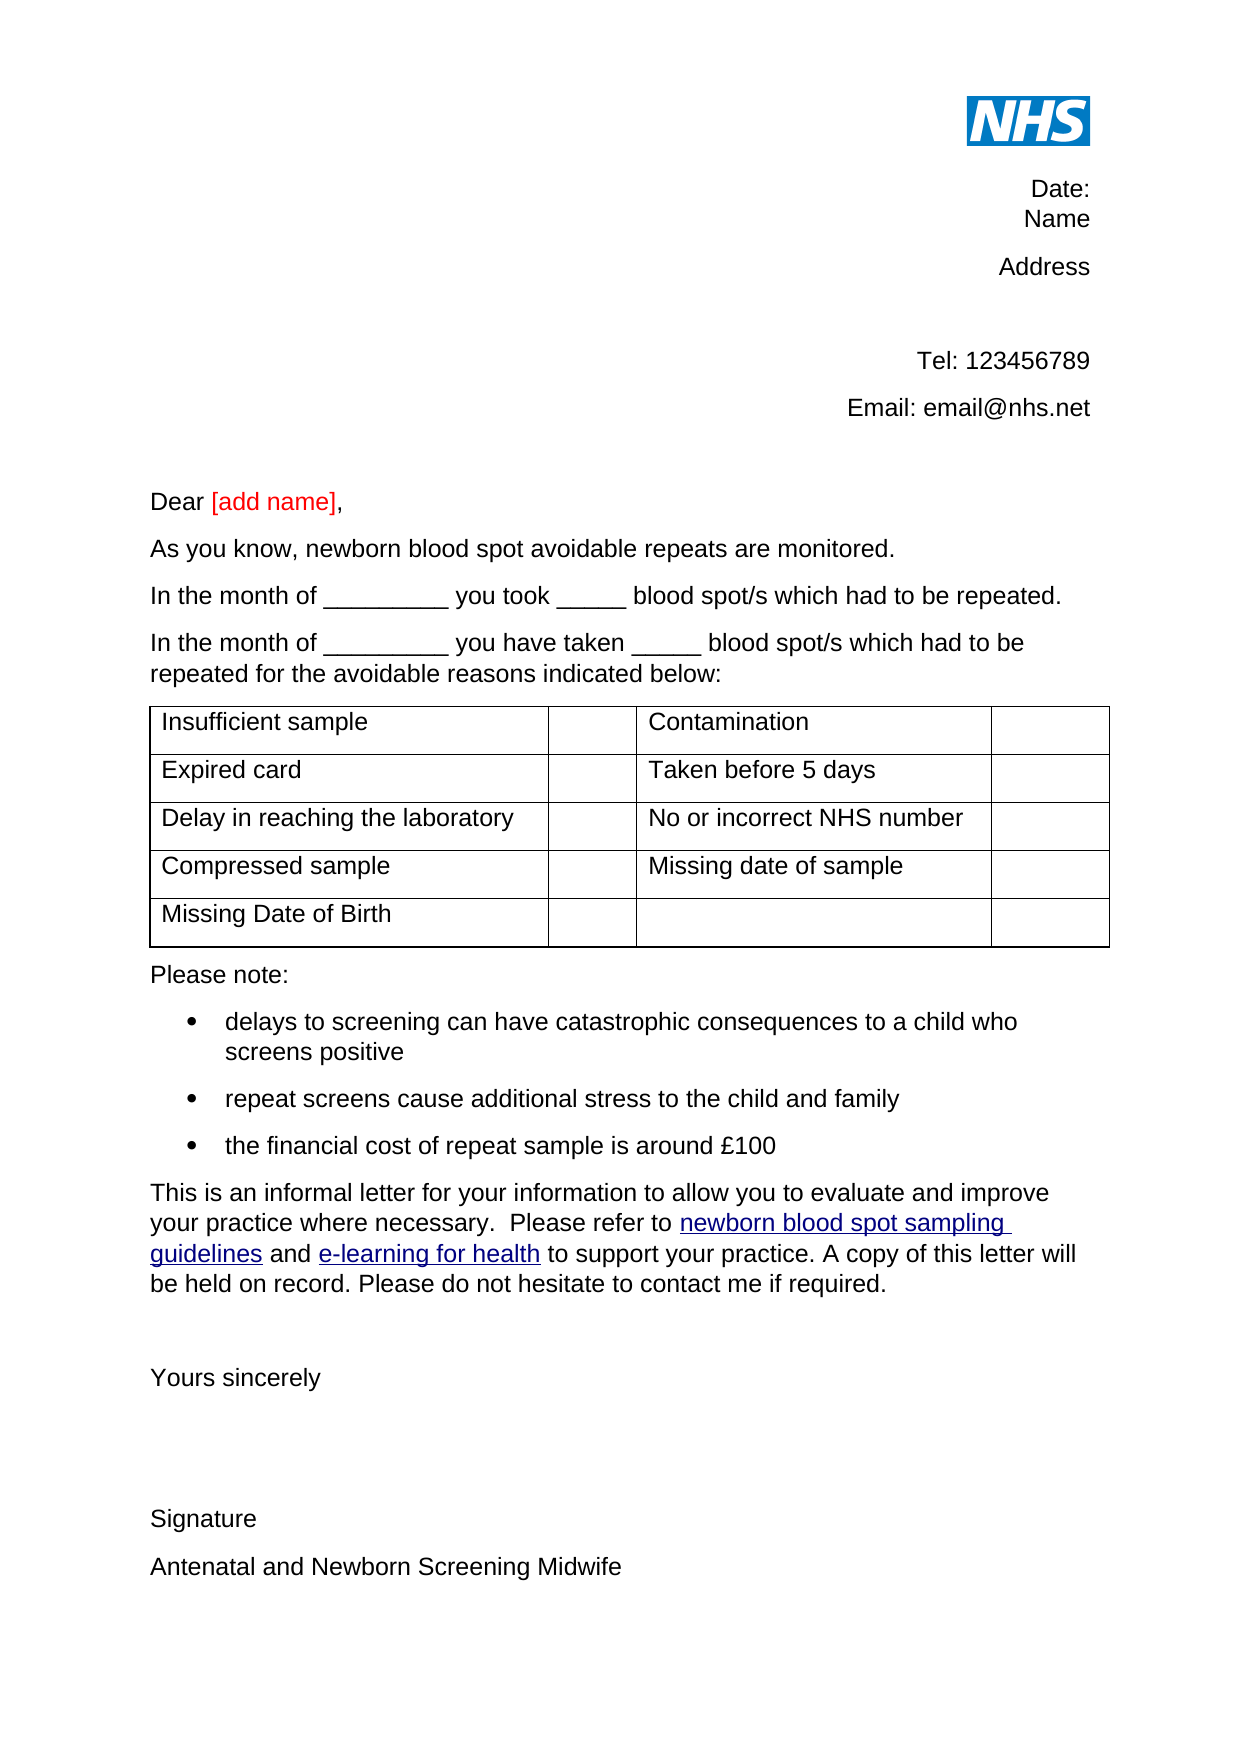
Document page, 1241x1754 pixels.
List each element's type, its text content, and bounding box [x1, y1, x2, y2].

table_header Contamination [637, 707, 991, 754]
table_cell [549, 899, 636, 946]
text Tel: 123456789 [150, 346, 1090, 374]
table_header [992, 707, 1109, 754]
text In the month of _________ you took _____ blood spot/s which had to be repeated. [150, 581, 1090, 610]
table_header Insufficient sample [151, 707, 548, 754]
table_cell Compressed sample [151, 851, 548, 898]
list the financial cost of repeat sample is around £100 [187, 1131, 1090, 1160]
table_cell No or incorrect NHS number [637, 803, 991, 850]
text In the month of _________ you have taken _____ blood spot/s which had to be repeated for the avoidable reasons indicated below: [150, 628, 1090, 687]
table_cell [549, 755, 636, 802]
list repeat screens cause additional stress to the child and family [187, 1084, 1090, 1113]
list delays to screening can have catastrophic consequences to a child who screens positive [187, 1007, 1090, 1066]
table_cell Expired card [151, 755, 548, 802]
table_cell Missing Date of Birth [151, 899, 548, 946]
table_cell [549, 803, 636, 850]
table_cell [992, 851, 1109, 898]
text Dear [add name], [150, 487, 1090, 516]
text Yours sincerely [150, 1363, 1090, 1392]
table_cell [549, 851, 636, 898]
table_cell Delay in reaching the laboratory [151, 803, 548, 850]
table_cell [637, 899, 991, 946]
text Please note: [150, 960, 1090, 989]
text Date: Name [150, 174, 1090, 233]
text Email: email@nhs.net [150, 393, 1090, 422]
table_cell [992, 803, 1109, 850]
table_cell Taken before 5 days [637, 755, 991, 802]
text Antenatal and Newborn Screening Midwife [150, 1551, 1090, 1580]
table_cell Missing date of sample [637, 851, 991, 898]
table_cell [992, 755, 1109, 802]
table_header [549, 707, 636, 754]
text This is an informal letter for your information to allow you to evaluate and improve your practice where necessary. Please refer to newborn blood spot sampling guidelines and e-learning for health to support your practice. A copy of this letter will be held on record. Please do not hesitate to contact me if required. [150, 1178, 1090, 1298]
text Signature [150, 1504, 1090, 1533]
table_cell [992, 899, 1109, 946]
text Address [150, 252, 1090, 280]
text As you know, newborn blood spot avoidable repeats are monitored. [150, 534, 1090, 563]
